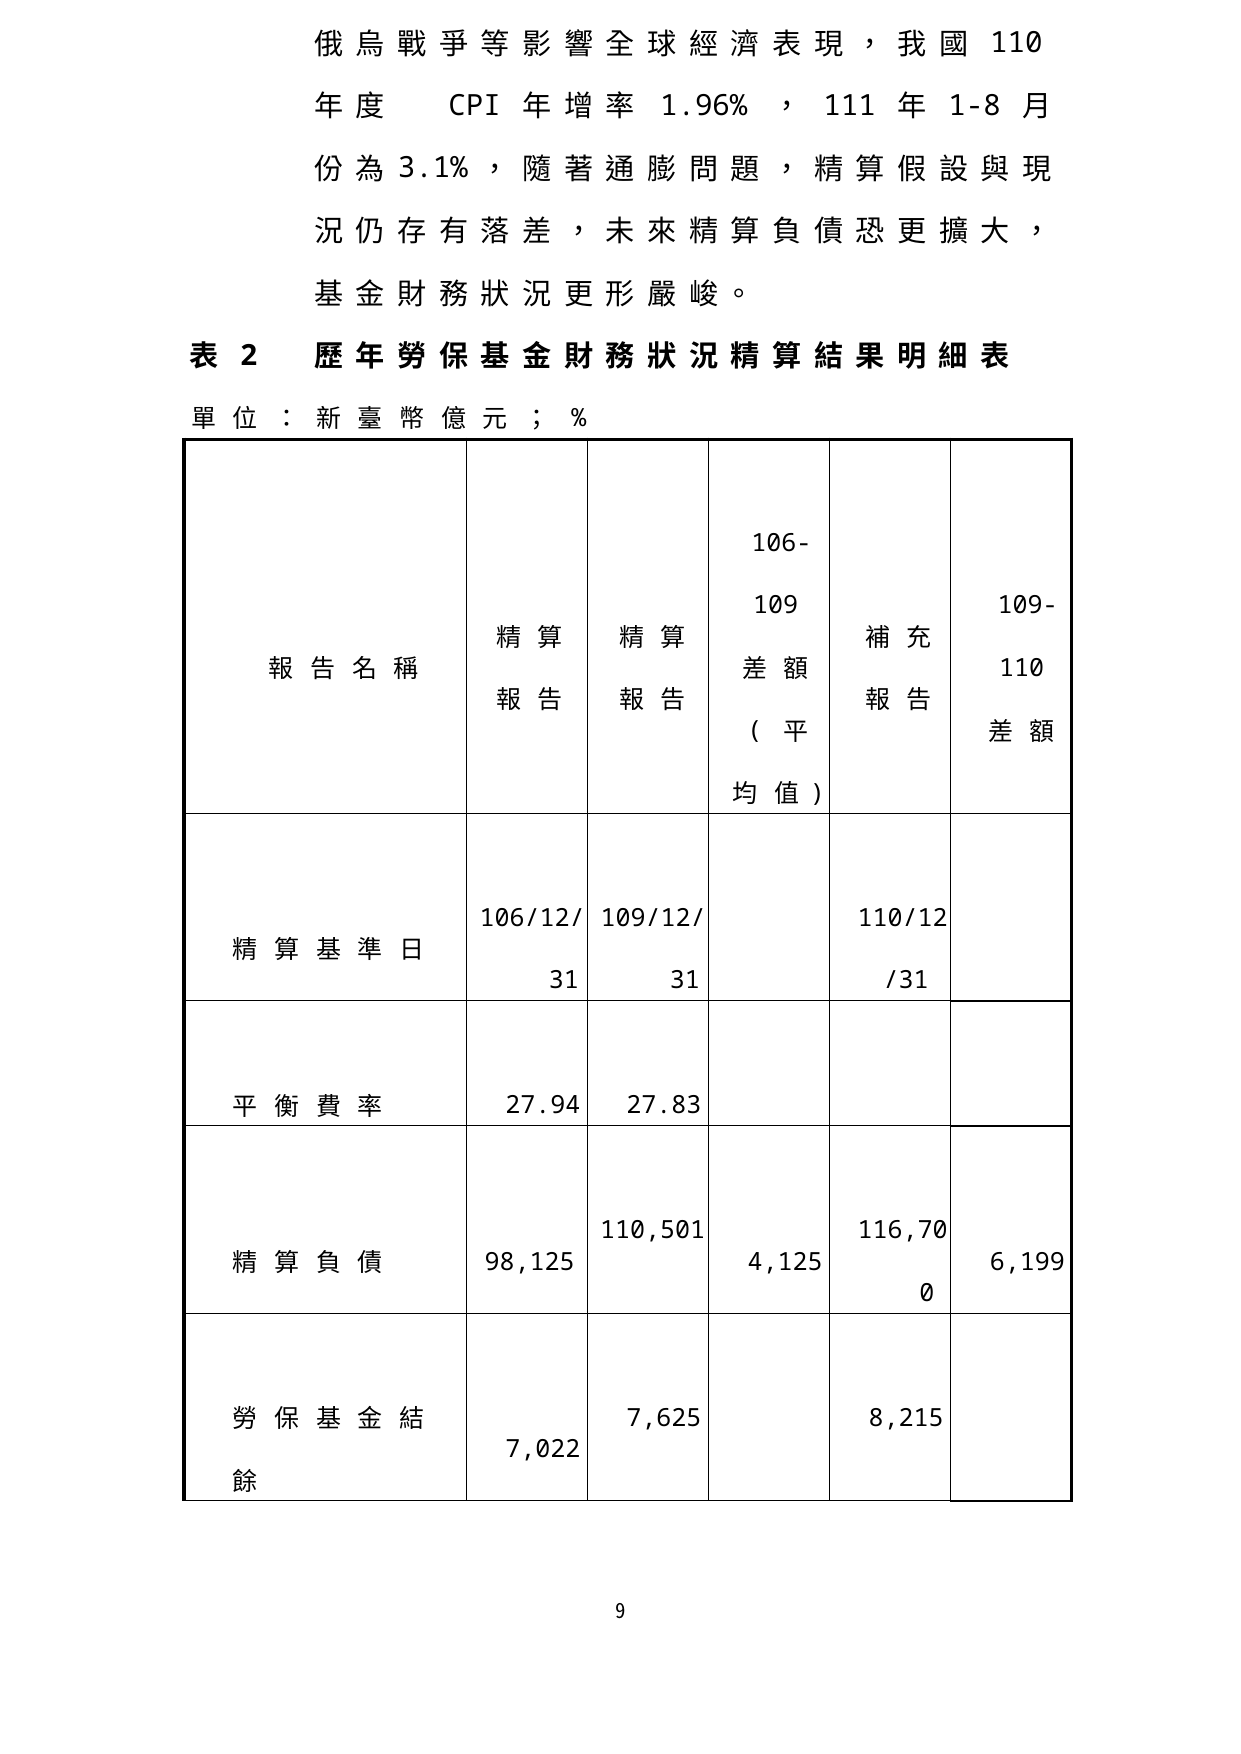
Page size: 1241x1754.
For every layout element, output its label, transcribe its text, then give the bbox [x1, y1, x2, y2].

table_cell 8,215 [830, 1314, 950, 1500]
table_cell 7,022 [467, 1314, 587, 1500]
table_cell 106/12/31 [467, 814, 587, 1000]
table_header 補充報告 [830, 441, 950, 812]
table_cell [951, 1314, 1070, 1500]
table_cell [951, 814, 1070, 1000]
table_cell 精算基準日 [186, 814, 466, 1000]
table_cell 27.94 [467, 1001, 587, 1125]
table_cell [830, 1001, 950, 1125]
table_cell [709, 1001, 829, 1125]
table_cell [951, 1002, 1070, 1125]
table_header 109-110差額 [951, 441, 1070, 812]
table_header 106-109差額 (平均值) [709, 441, 829, 812]
table_cell [709, 814, 829, 1000]
table_cell 勞保基金結餘 [186, 1314, 466, 1500]
table_header 精算報告 [467, 441, 587, 812]
table_cell 98,125 [467, 1126, 587, 1312]
table_cell 110/12/31 [830, 814, 950, 1000]
table_cell 27.83 [588, 1001, 708, 1125]
table_cell 110,501 [588, 1126, 708, 1312]
text 最近完整精算報告係以109年度為基期，並於110年12月出版，惟COVID-19疫情及俄烏戰爭等影響全球經濟表現，我國110年度 CPI年增率1.96%，111年1-8月份為3.1%，隨著通膨問題，精算假設與現況仍存有落差，未來精算負債恐更擴大，基金財務狀況更形嚴峻。 [271, 0, 1058, 312]
table_cell 7,625 [588, 1314, 708, 1500]
table_cell 平衡費率 [186, 1001, 466, 1125]
table_cell 4,125 [709, 1126, 829, 1312]
table_header 精算報告 [588, 441, 708, 812]
table_header 報告名稱 [186, 441, 466, 812]
table_cell 116,700 [830, 1126, 950, 1312]
table_cell 109/12/31 [588, 814, 708, 1000]
table_cell [709, 1314, 829, 1500]
table_cell 精算負債 [186, 1126, 466, 1312]
text 表2 歷年勞保基金財務狀況精算結果明細表 單位：新臺幣億元；% [183, 312, 1058, 437]
table_cell 6,199 [951, 1127, 1070, 1312]
